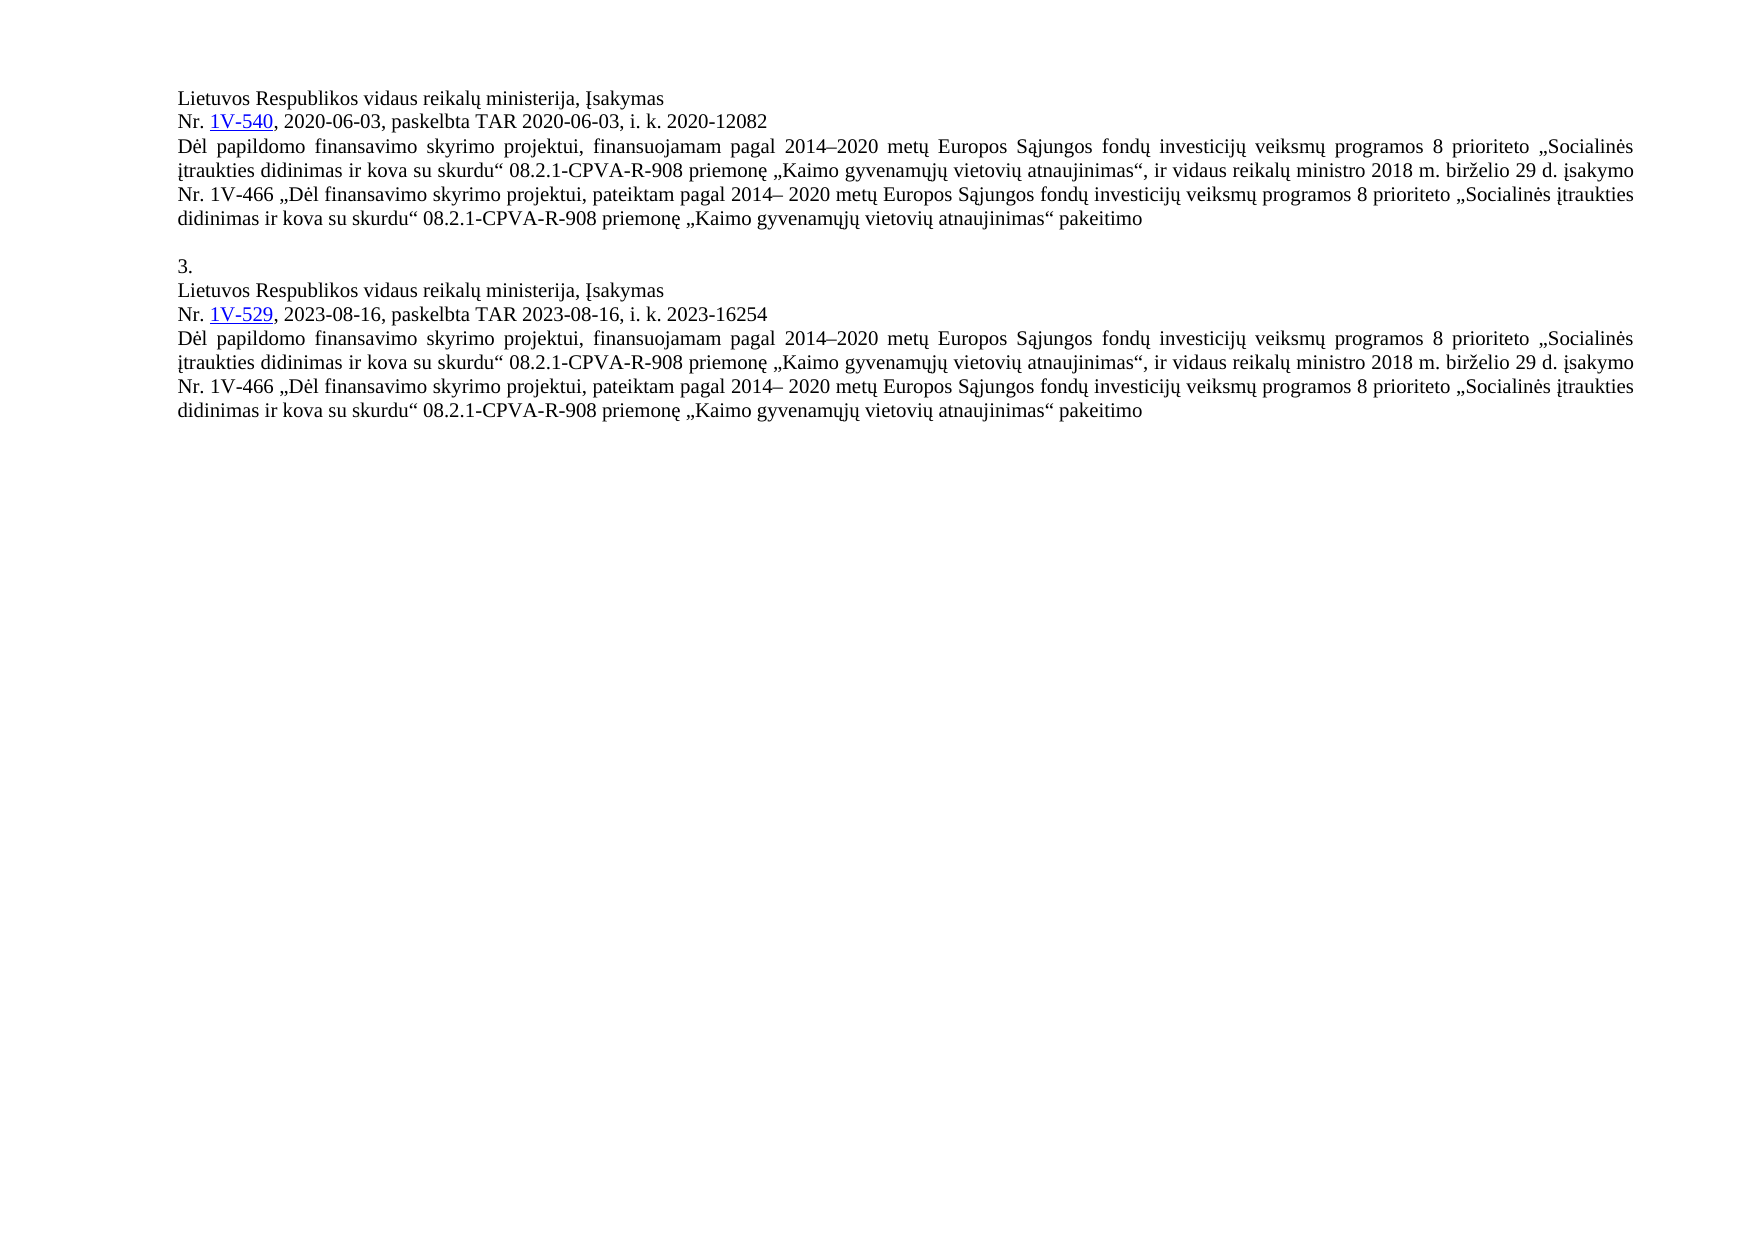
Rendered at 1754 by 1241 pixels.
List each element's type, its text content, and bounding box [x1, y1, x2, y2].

text Nr. 1V-540, 2020-06-03, paskelbta TAR 2020-06-03, i. k. 2020-12082 [177, 109, 1636, 133]
text 3. [177, 254, 1636, 278]
text Lietuvos Respublikos vidaus reikalų ministerija, Įsakymas [177, 85, 1636, 109]
text Lietuvos Respublikos vidaus reikalų ministerija, Įsakymas [177, 278, 1636, 302]
text Nr. 1V-529, 2023-08-16, paskelbta TAR 2023-08-16, i. k. 2023-16254 [177, 302, 1636, 326]
text Dėl papildomo finansavimo skyrimo projektui, finansuojamam pagal 2014–2020 metų Europos Sąjungos fondų investicijų veiksmų programos 8 prioriteto „Socialinės įtraukties didinimas ir kova su skurdu“ 08.2.1-CPVA-R-908 priemonę „Kaimo gyvenamųjų vietovių atnaujinimas“, ir vidaus reikalų ministro 2018 m. birželio 29 d. įsakymo Nr. 1V-466 „Dėl finansavimo skyrimo projektui, pateiktam pagal 2014– 2020 metų Europos Sąjungos fondų investicijų veiksmų programos 8 prioriteto „Socialinės įtraukties didinimas ir kova su skurdu“ 08.2.1-CPVA-R-908 priemonę „Kaimo gyvenamųjų vietovių atnaujinimas“ pakeitimo [177, 326, 1636, 422]
text Dėl papildomo finansavimo skyrimo projektui, finansuojamam pagal 2014–2020 metų Europos Sąjungos fondų investicijų veiksmų programos 8 prioriteto „Socialinės įtraukties didinimas ir kova su skurdu“ 08.2.1-CPVA-R-908 priemonę „Kaimo gyvenamųjų vietovių atnaujinimas“, ir vidaus reikalų ministro 2018 m. birželio 29 d. įsakymo Nr. 1V-466 „Dėl finansavimo skyrimo projektui, pateiktam pagal 2014– 2020 metų Europos Sąjungos fondų investicijų veiksmų programos 8 prioriteto „Socialinės įtraukties didinimas ir kova su skurdu“ 08.2.1-CPVA-R-908 priemonę „Kaimo gyvenamųjų vietovių atnaujinimas“ pakeitimo [177, 133, 1636, 230]
